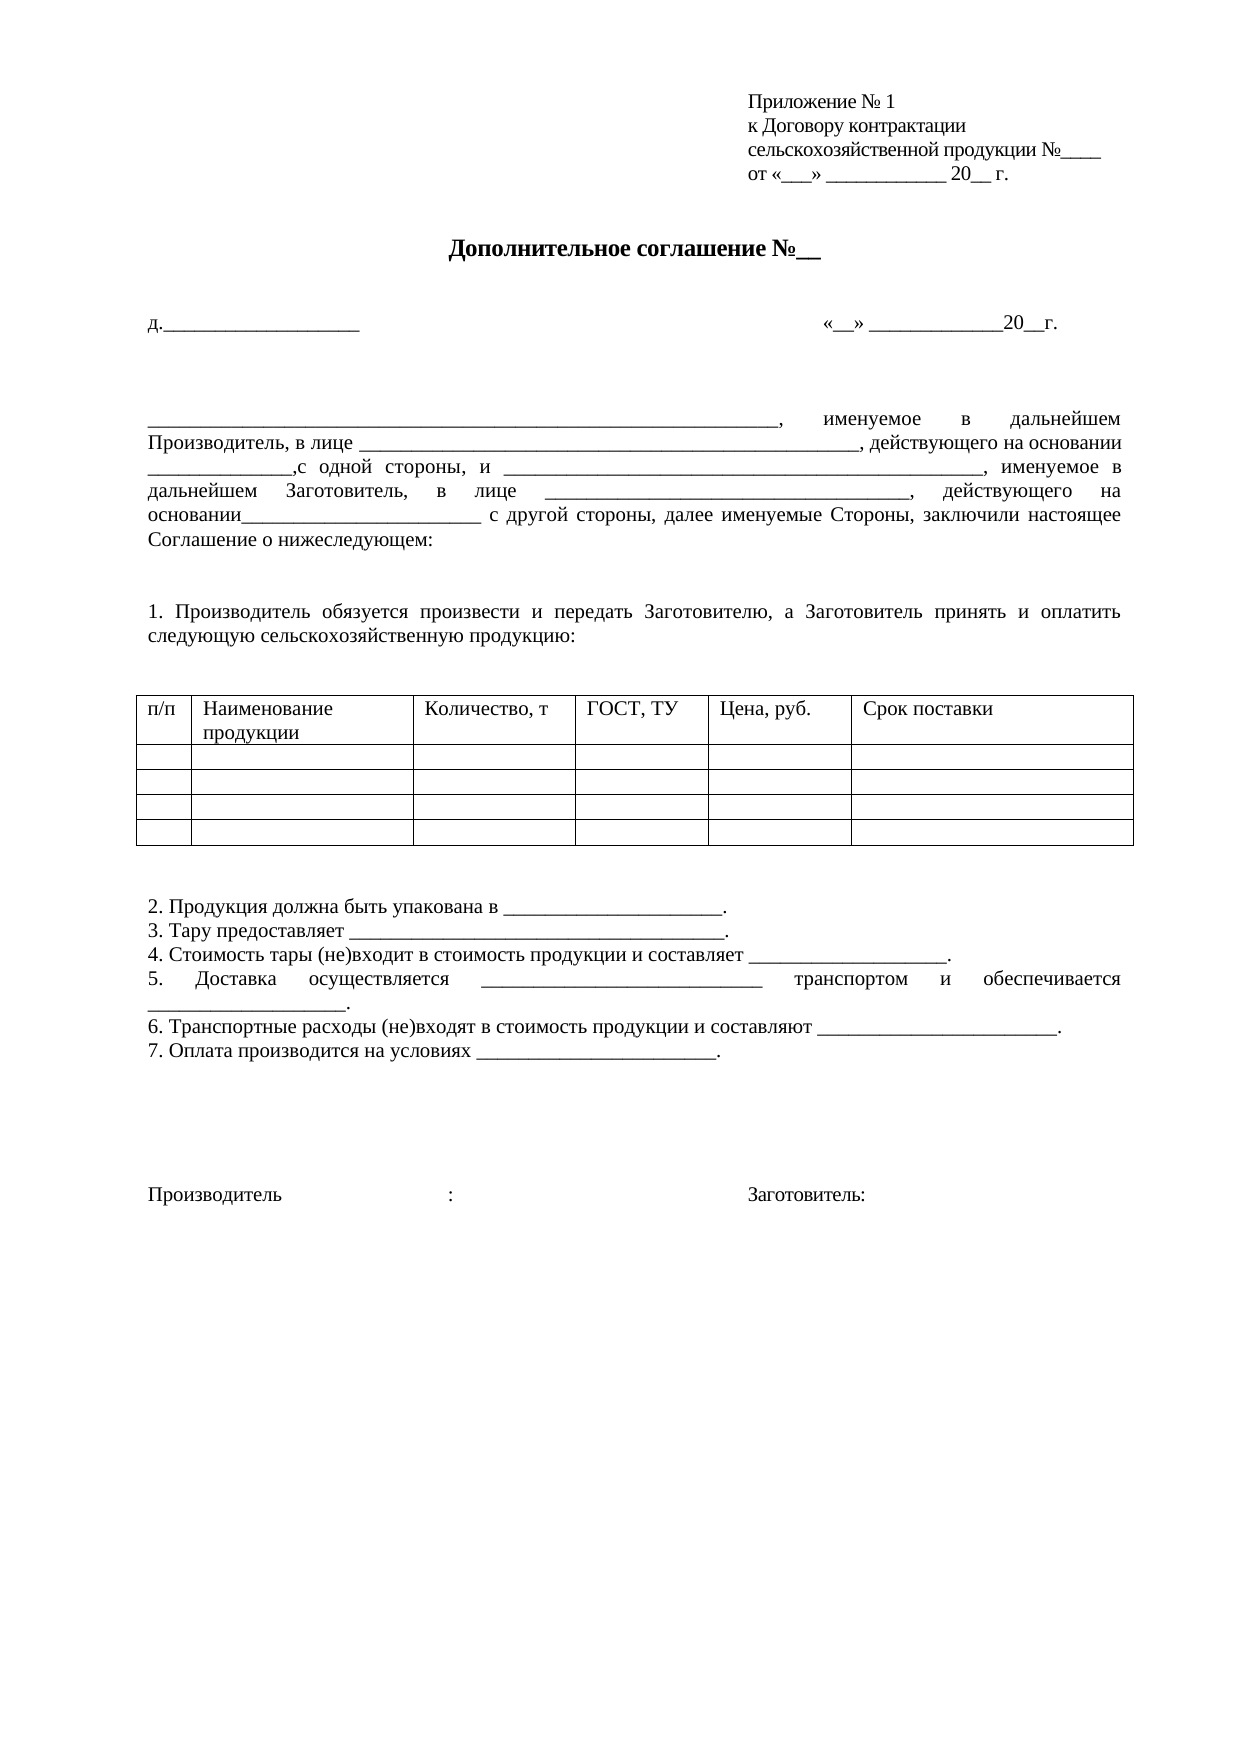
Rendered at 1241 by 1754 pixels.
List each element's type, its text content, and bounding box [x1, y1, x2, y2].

text сельскохозяйственной продукции №____ [598, 137, 1122, 161]
table_cell [709, 745, 851, 769]
text к Договору контрактации [673, 113, 1122, 137]
text 4. Стоимость тары (не)входит в стоимость продукции и составляет ___________________. [148, 942, 1122, 966]
table_cell [192, 795, 413, 819]
table_cell [137, 770, 191, 794]
text д.___________________ «__» _____________20__г. [148, 310, 1122, 334]
text Приложение № 1 [748, 89, 1122, 113]
table_header Количество, т [414, 696, 575, 744]
text 1. Производитель обязуется произвести и передать Заготовителю, а Заготовитель принять и оплатить следующую сельскохозяйственную продукцию: [148, 599, 1122, 647]
table_cell [414, 820, 575, 844]
table_header Срок поставки [852, 696, 1133, 744]
table_cell [137, 745, 191, 769]
table_cell [576, 820, 708, 844]
table_cell [192, 770, 413, 794]
table_cell [852, 745, 1133, 769]
table_cell [576, 795, 708, 819]
table_header Цена, руб. [709, 696, 851, 744]
table_cell [414, 745, 575, 769]
text 6. Транспортные расходы (не)входят в стоимость продукции и составляют _______________________. [148, 1014, 1122, 1038]
table_header Наименование продукции [192, 696, 413, 744]
table_cell [192, 745, 413, 769]
table_cell [414, 795, 575, 819]
table_cell [709, 820, 851, 844]
text 7. Оплата производится на условиях _______________________. [148, 1038, 1122, 1062]
text 3. Тару предоставляет ____________________________________. [148, 918, 1122, 942]
table_cell [414, 770, 575, 794]
table_header п/п [137, 696, 191, 744]
table_cell [709, 770, 851, 794]
table_cell [576, 745, 708, 769]
table_cell [852, 820, 1133, 844]
table_cell [137, 820, 191, 844]
text 5. Доставка осуществляется ___________________________ транспортом и обеспечивается ___________________. [148, 966, 1122, 1014]
text Дополнительное соглашение №__ [148, 233, 1122, 262]
text ____________________________________________________________, именуемое в дальнейшем Производитель, в лице ________________________________________________, действующего на основании ______________,с одной стороны, и ______________________________________________, именуемое в дальнейшем Заготовитель, в лице ___________________________________, действующего на основании_______________________ с другой стороны, далее именуемые Стороны, заключили настоящее Соглашение о нижеследующем: [148, 406, 1122, 551]
table_cell [137, 795, 191, 819]
text 2. Продукция должна быть упакована в _____________________. [148, 894, 1122, 918]
text от «___» ____________ 20__ г. [673, 161, 1122, 185]
table_cell [576, 770, 708, 794]
table_cell [709, 795, 851, 819]
table_cell [852, 795, 1133, 819]
text Производитель : Заготовитель: [148, 1182, 1122, 1206]
table_header ГОСТ, ТУ [576, 696, 708, 744]
table_cell [192, 820, 413, 844]
table_cell [852, 770, 1133, 794]
